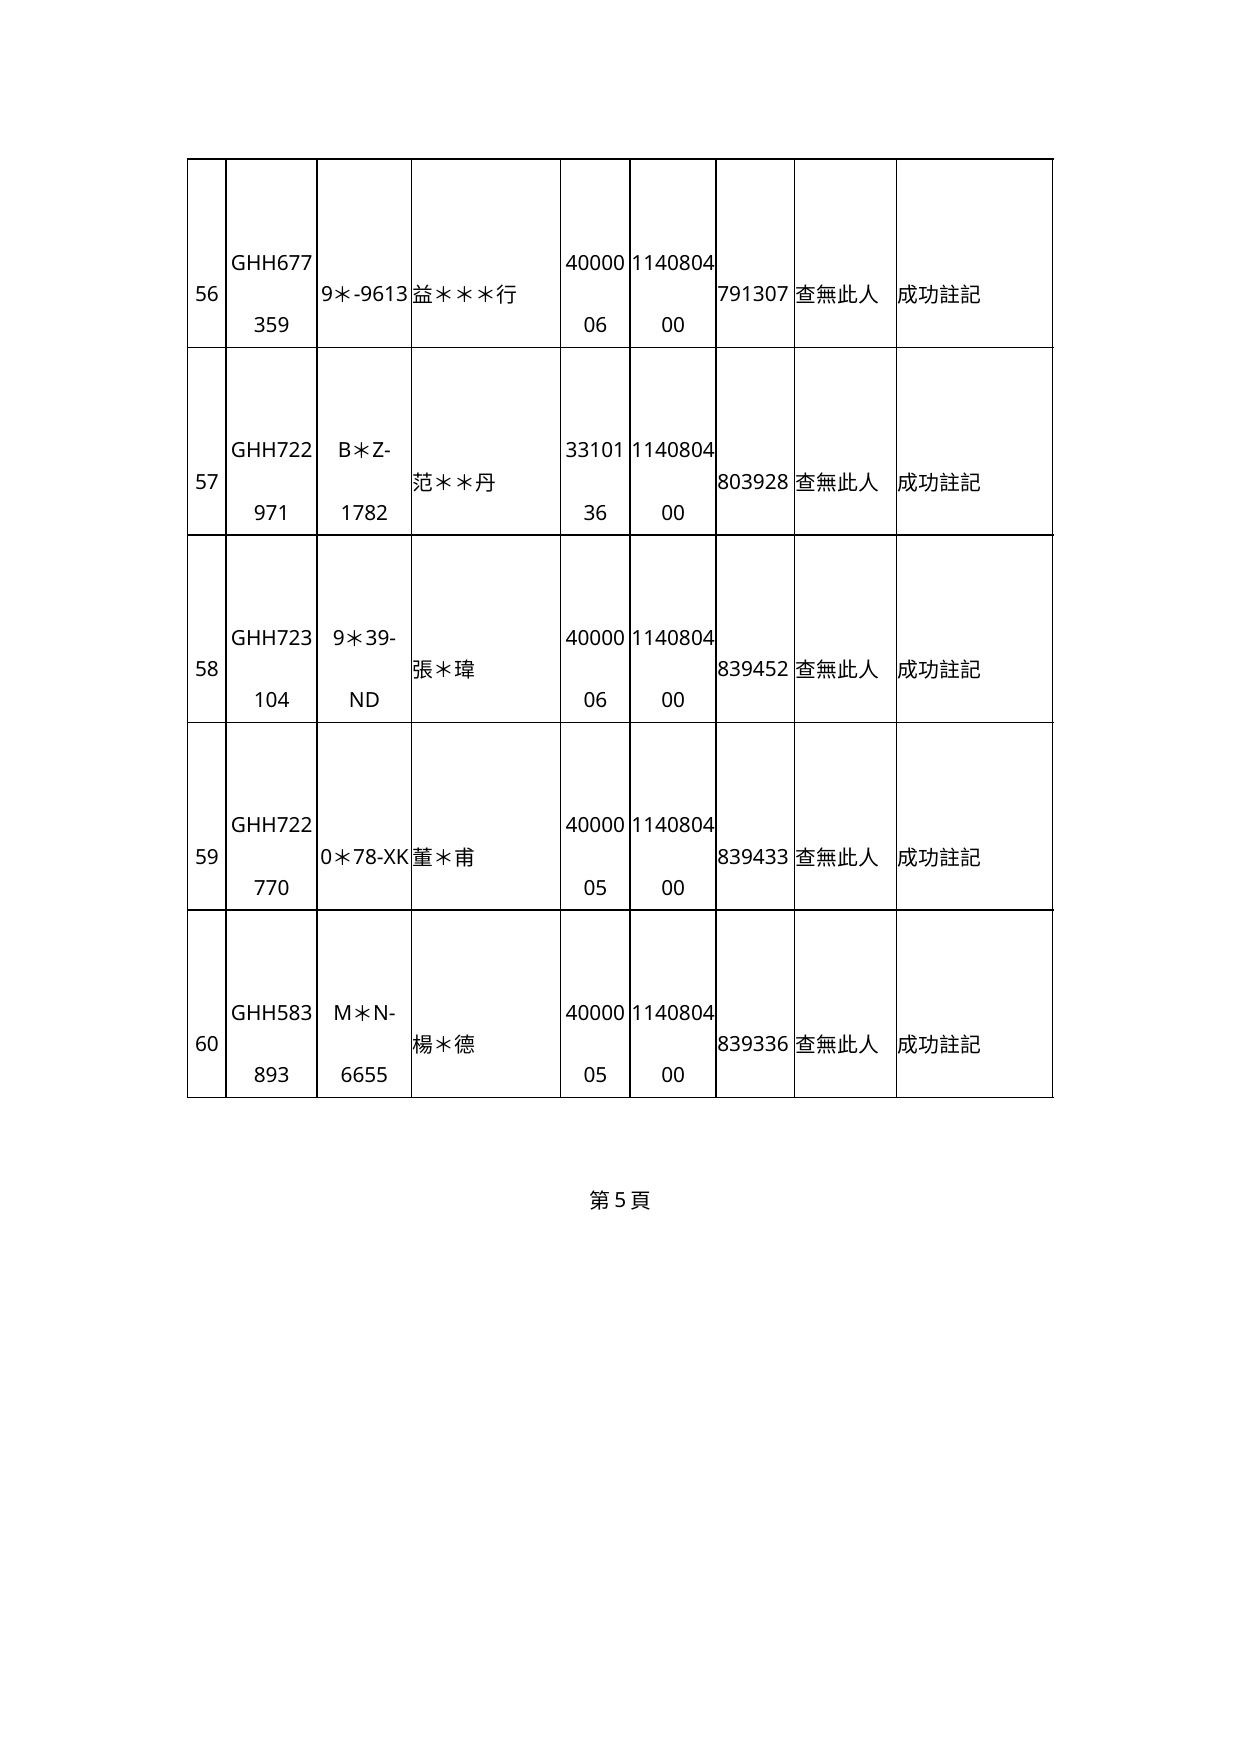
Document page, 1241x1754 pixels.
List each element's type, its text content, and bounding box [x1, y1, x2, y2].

table_cell 839452 [717, 536, 794, 722]
table_cell 查無此人 [795, 911, 896, 1097]
table_cell 成功註記 [897, 723, 1052, 909]
table_cell 查無此人 [795, 348, 896, 534]
table_cell 查無此人 [795, 160, 896, 347]
table_cell 益＊＊＊行 [412, 160, 560, 347]
table_cell GHH583893 [227, 911, 316, 1097]
table_cell GHH722770 [227, 723, 316, 909]
table_cell 56 [188, 160, 225, 347]
table_cell 4000005 [561, 723, 629, 909]
table_cell 4000005 [561, 911, 629, 1097]
table_cell 查無此人 [795, 536, 896, 722]
table_cell 803928 [717, 348, 794, 534]
table_cell GHH723104 [227, 536, 316, 722]
table_cell GHH722971 [227, 348, 316, 534]
table_cell 57 [188, 348, 225, 534]
table_cell 59 [188, 723, 225, 909]
table_cell 114080400 [631, 348, 715, 534]
table_cell 839336 [717, 911, 794, 1097]
table_cell 9＊-9613 [318, 160, 411, 347]
table_cell 成功註記 [897, 536, 1052, 722]
table_cell M＊N-6655 [318, 911, 411, 1097]
table_cell 839433 [717, 723, 794, 909]
table_cell 董＊甫 [412, 723, 560, 909]
table_cell 楊＊德 [412, 911, 560, 1097]
table_cell 9＊39-ND [318, 536, 411, 722]
table_cell 成功註記 [897, 160, 1052, 347]
table_cell 114080400 [631, 160, 715, 347]
table_cell 114080400 [631, 536, 715, 722]
table_cell 范＊＊丹 [412, 348, 560, 534]
table_cell 成功註記 [897, 348, 1052, 534]
table_cell 58 [188, 536, 225, 722]
table_cell 4000006 [561, 160, 629, 347]
table_cell 0＊78-XK [318, 723, 411, 909]
table_cell 3310136 [561, 348, 629, 534]
table_cell 60 [188, 911, 225, 1097]
table_cell 成功註記 [897, 911, 1052, 1097]
table_cell B＊Z-1782 [318, 348, 411, 534]
table_cell 791307 [717, 160, 794, 347]
table_cell GHH677359 [227, 160, 316, 347]
table_cell 張＊瑋 [412, 536, 560, 722]
table_cell 114080400 [631, 911, 715, 1097]
text 第5頁 [187, 1158, 1053, 1221]
table_cell 查無此人 [795, 723, 896, 909]
table_cell 4000006 [561, 536, 629, 722]
table_cell 114080400 [631, 723, 715, 909]
